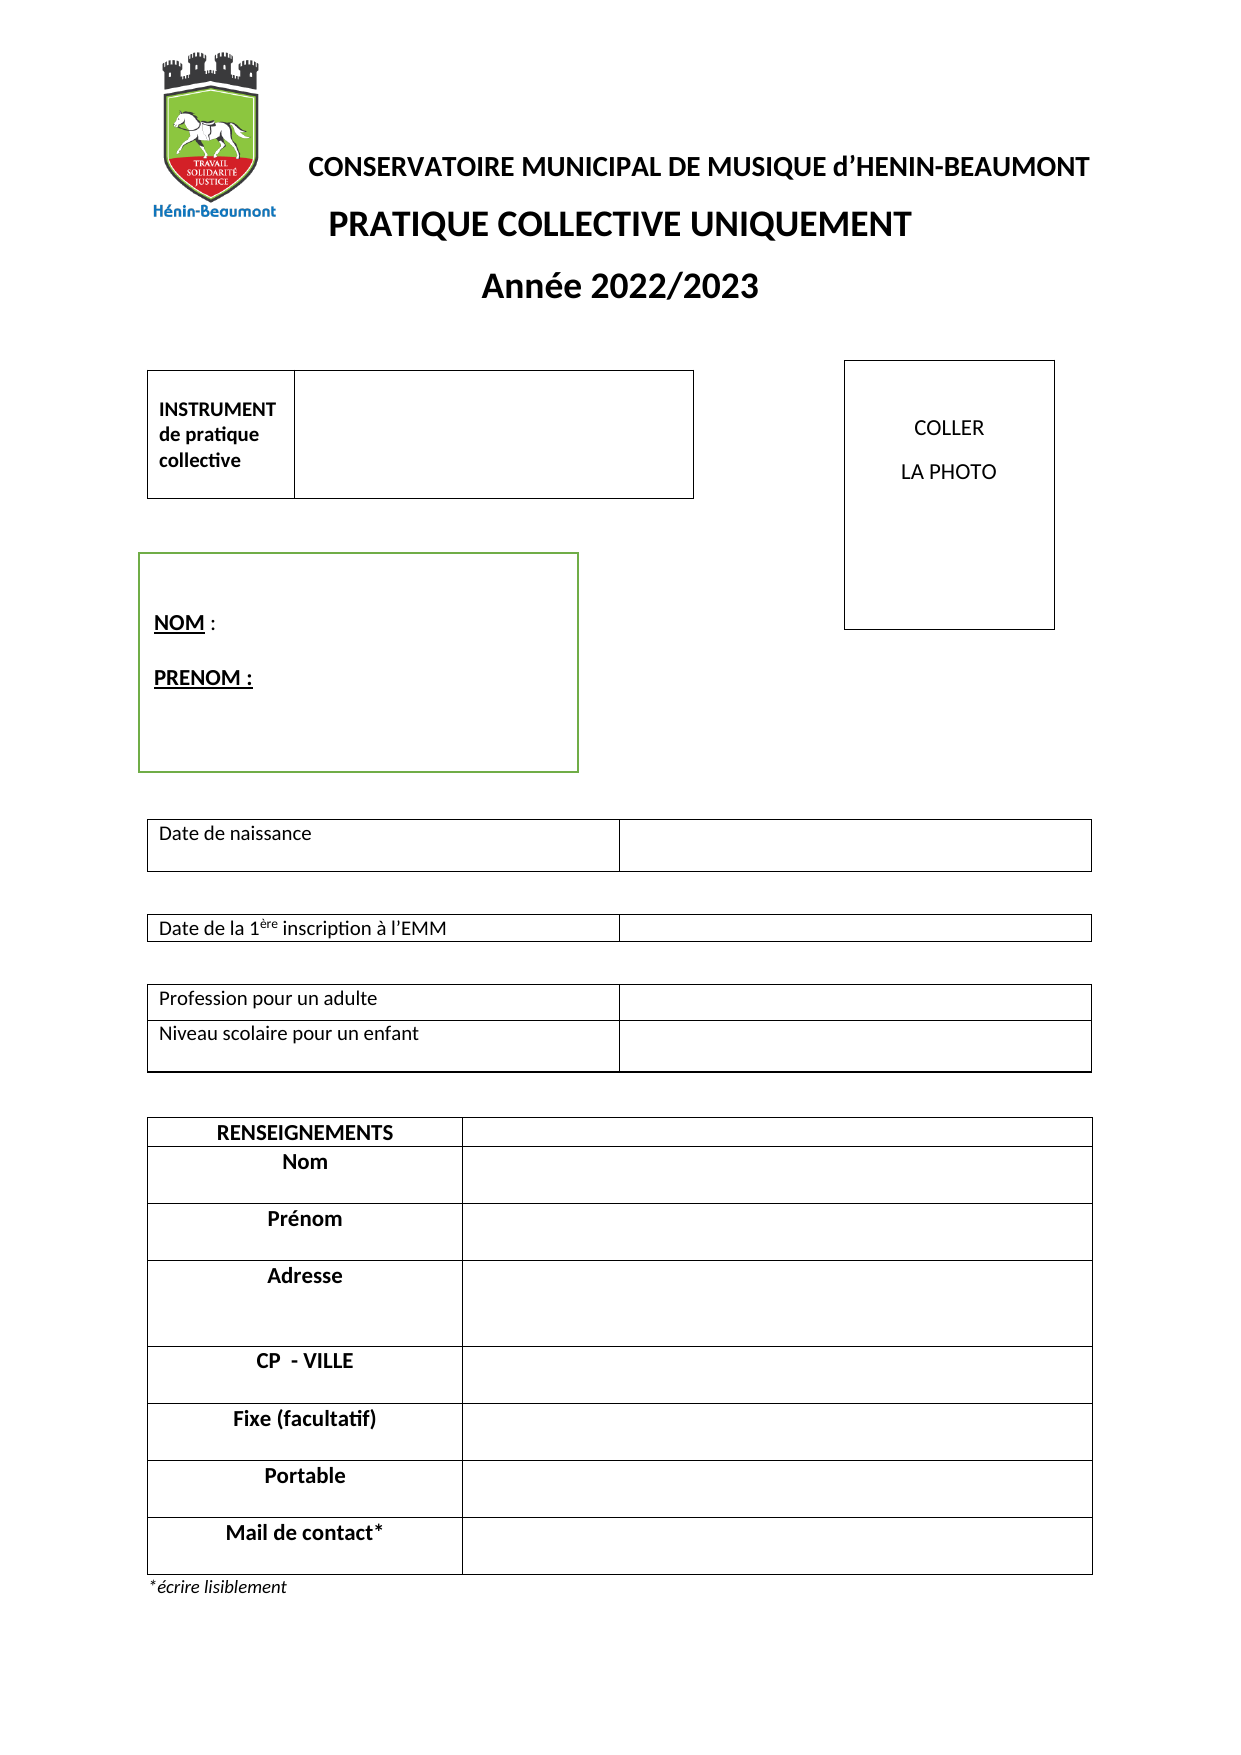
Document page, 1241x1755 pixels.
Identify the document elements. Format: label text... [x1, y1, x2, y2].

table_cell [463, 1518, 1092, 1574]
table_cell Niveau scolaire pour un enfant [148, 1021, 619, 1071]
table_cell [463, 1204, 1092, 1260]
text LA PHOTO [860, 457, 1039, 485]
table_cell [463, 1347, 1092, 1403]
table_cell Fixe (facultatif) [148, 1404, 462, 1460]
table_cell [463, 1147, 1092, 1203]
table_cell Nom [148, 1147, 462, 1203]
table_cell Portable [148, 1461, 462, 1517]
text COLLER [860, 413, 1039, 441]
table_header [463, 1118, 1092, 1146]
table_header RENSEIGNEMENTS [148, 1118, 462, 1146]
text CONSERVATOIRE MUNICIPAL DE MUSIQUE d’HENIN-BEAUMONT [243, 148, 1093, 183]
table_cell CP - VILLE [148, 1347, 462, 1403]
table_cell [620, 1021, 1091, 1071]
text [148, 148, 179, 183]
table_cell [463, 1261, 1092, 1346]
table_header [620, 915, 1091, 941]
table_cell Adresse [148, 1261, 462, 1346]
table_header [295, 371, 693, 498]
table_header Date de naissance [148, 820, 619, 871]
table_cell [463, 1461, 1092, 1517]
table_header INSTRUMENT de pratique collective [148, 371, 294, 498]
text Année 2022/2023 [148, 262, 1093, 308]
table_cell Prénom [148, 1204, 462, 1260]
table_cell Mail de contact* [148, 1518, 462, 1574]
table_cell [463, 1404, 1092, 1460]
table_header [620, 820, 1091, 871]
table_header [620, 985, 1091, 1019]
text *écrire lisiblement [148, 1575, 1093, 1598]
text PRATIQUE COLLECTIVE UNIQUEMENT [148, 200, 1093, 246]
table_header Profession pour un adulte [148, 985, 619, 1019]
table_header Date de la 1ère inscription à l’EMM [148, 915, 619, 941]
